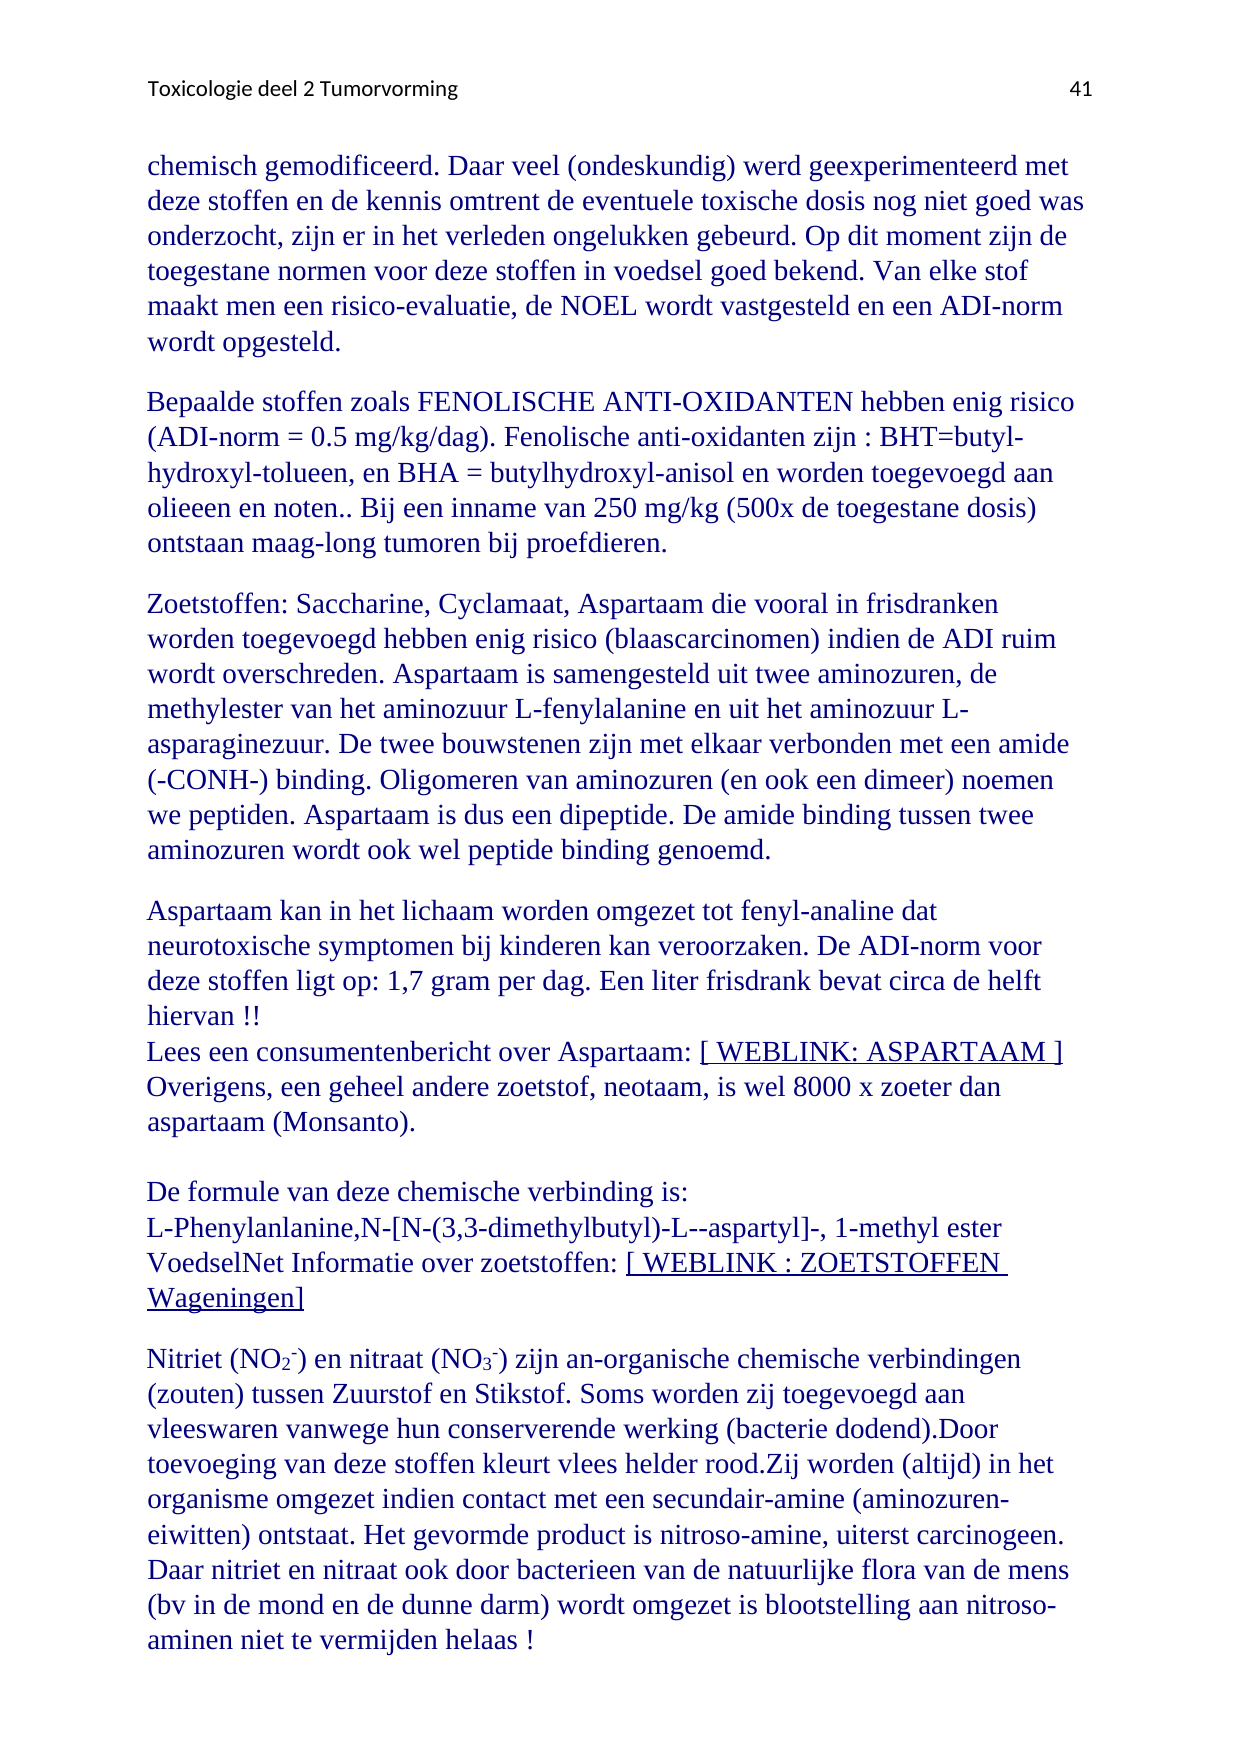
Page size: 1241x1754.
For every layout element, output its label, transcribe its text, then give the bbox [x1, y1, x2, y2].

text VoedselNet Informatie over zoetstoffen: [ WEBLINK : ZOETSTOFFEN Wageningen] [146, 1245, 1088, 1314]
text L-Phenylanlanine,N-[N-(3,3-dimethylbutyl)-L--aspartyl]-, 1-methyl ester [146, 1210, 1089, 1243]
text Lees een consumentenbericht over Aspartaam: [ WEBLINK: ASPARTAAM ] [146, 1034, 1088, 1067]
text chemisch gemodificeerd. Daar veel (ondeskundig) werd geexperimenteerd met deze stoffen en de kennis omtrent de eventuele toxische dosis nog niet goed was onderzocht, zijn er in het verleden ongelukken gebeurd. Op dit moment zijn de toegestane normen voor deze stoffen in voedsel goed bekend. Van elke stof maakt men een risico-evaluatie, de NOEL wordt vastgesteld en een ADI-norm wordt opgesteld. [146, 148, 1088, 357]
text Bepaalde stoffen zoals FENOLISCHE ANTI-OXIDANTEN hebben enig risico (ADI-norm = 0.5 mg/kg/dag). Fenolische anti-oxidanten zijn : BHT=butyl-hydroxyl-tolueen, en BHA = butylhydroxyl-anisol en worden toegevoegd aan olieeen en noten.. Bij een inname van 250 mg/kg (500x de toegestane dosis) ontstaan maag-long tumoren bij proefdieren. [146, 384, 1088, 559]
text Aspartaam kan in het lichaam worden omgezet tot fenyl-analine dat neurotoxische symptomen bij kinderen kan veroorzaken. De ADI-norm voor deze stoffen ligt op: 1,7 gram per dag. Een liter frisdrank bevat circa de helft hiervan !! [146, 893, 1088, 1032]
text De formule van deze chemische verbinding is: [146, 1174, 1088, 1208]
text Nitriet (NO2-) en nitraat (NO3-) zijn an-organische chemische verbindingen (zouten) tussen Zuurstof en Stikstof. Soms worden zij toegevoegd aan vleeswaren vanwege hun conserverende werking (bacterie dodend).Door toevoeging van deze stoffen kleurt vlees helder rood.Zij worden (altijd) in het organisme omgezet indien contact met een secundair-amine (aminozuren-eiwitten) ontstaat. Het gevormde product is nitroso-amine, uiterst carcinogeen. Daar nitriet en nitraat ook door bacterieen van de natuurlijke flora van de mens (bv in de mond en de dunne darm) wordt omgezet is blootstelling aan nitroso-aminen niet te vermijden helaas ! [146, 1341, 1088, 1656]
text Zoetstoffen: Saccharine, Cyclamaat, Aspartaam die vooral in frisdranken worden toegevoegd hebben enig risico (blaascarcinomen) indien de ADI ruim wordt overschreden. Aspartaam is samengesteld uit twee aminozuren, de methylester van het aminozuur L-fenylalanine en uit het aminozuur L-asparaginezuur. De twee bouwstenen zijn met elkaar verbonden met een amide (-CONH-) binding. Oligomeren van aminozuren (en ook een dimeer) noemen we peptiden. Aspartaam is dus een dipeptide. De amide binding tussen twee aminozuren wordt ook wel peptide binding genoemd. [146, 586, 1088, 866]
text Overigens, een geheel andere zoetstof, neotaam, is wel 8000 x zoeter dan aspartaam (Monsanto). [146, 1069, 1088, 1138]
